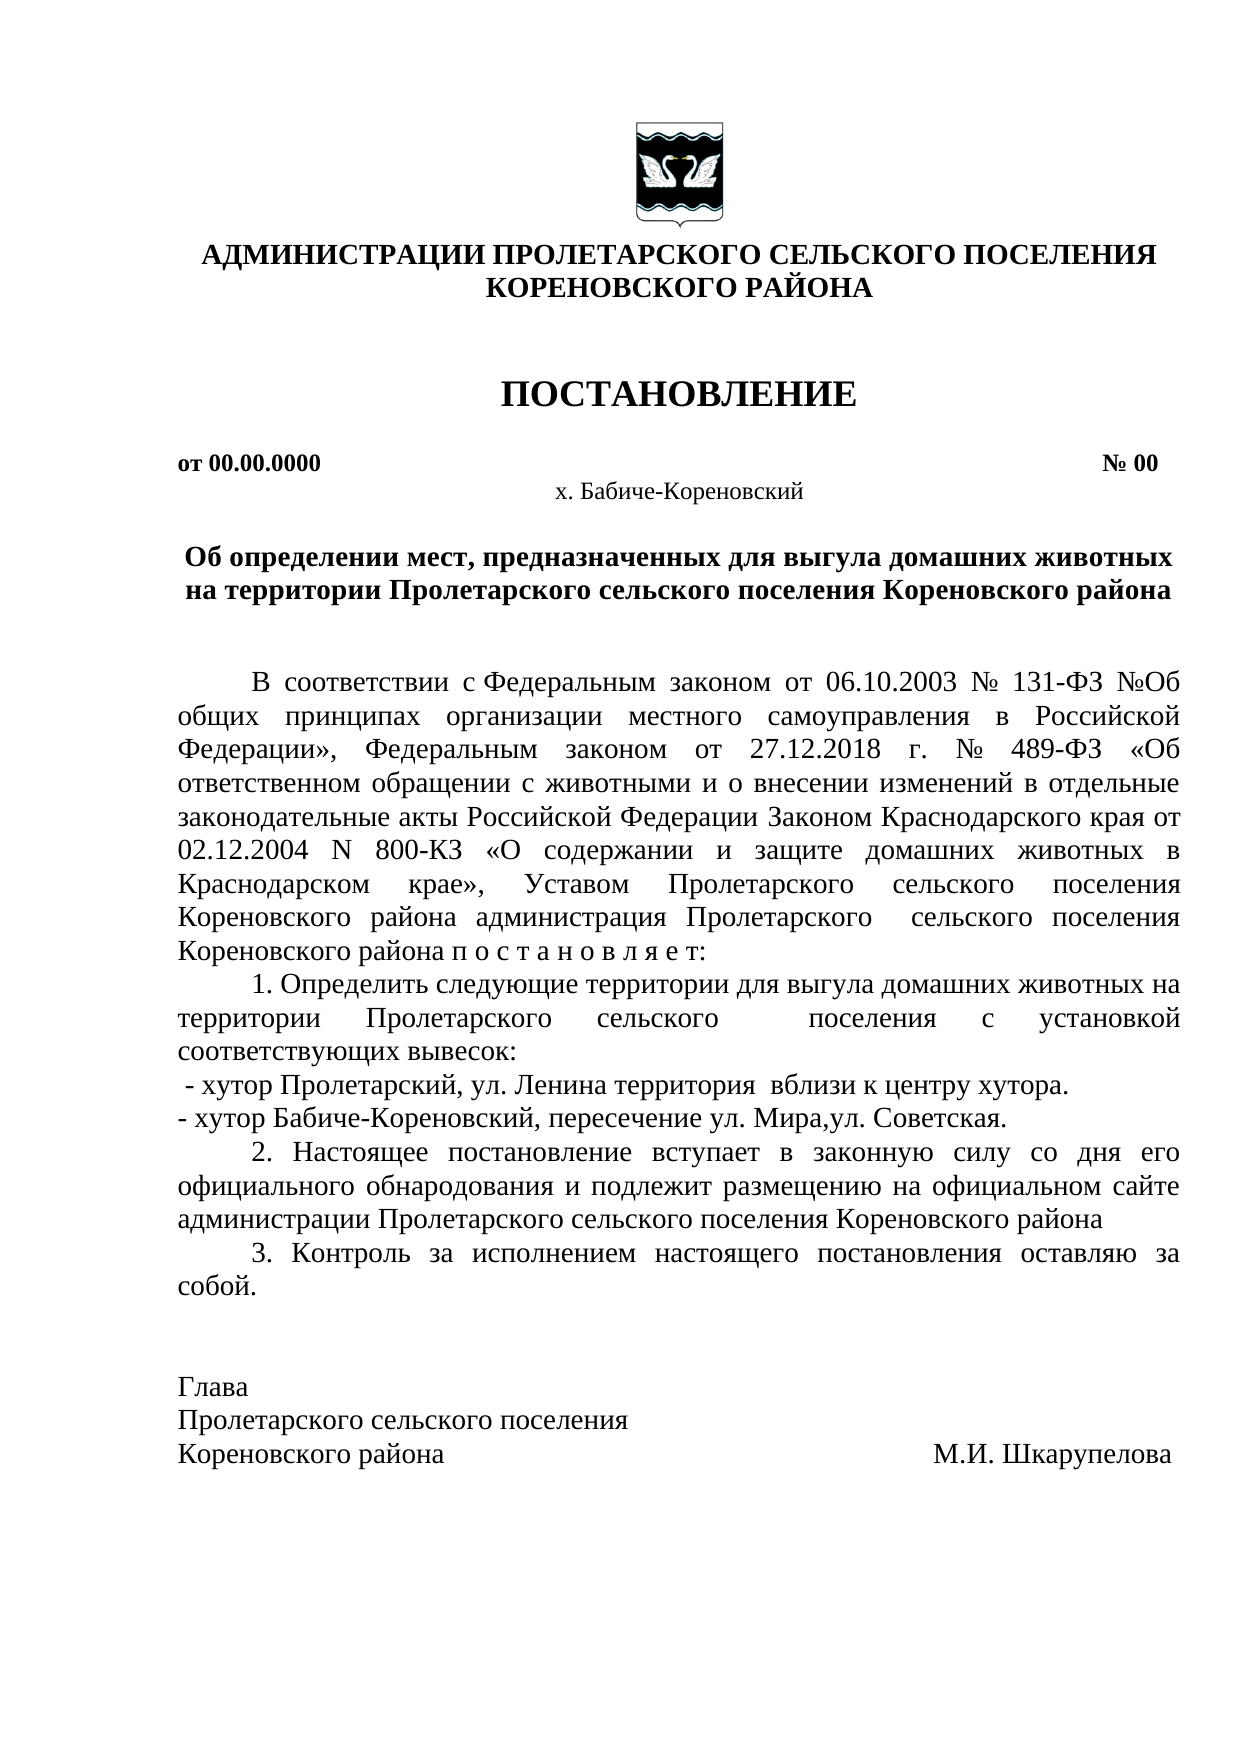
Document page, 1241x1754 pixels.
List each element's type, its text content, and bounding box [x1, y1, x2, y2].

text Кореновского района М.И. Шкарупелова [177, 1436, 1181, 1469]
picture [630, 118, 729, 237]
text 2. Настоящее постановление вступает в законную силу со дня его официального обнародования и подлежит размещению на официальном сайте администрации Пролетарского сельского поселения Кореновского района [177, 1134, 1181, 1235]
text Об определении мест, предназначенных для выгула домашних животных на территории Пролетарского сельского поселения Кореновского района [177, 539, 1181, 606]
text АДМИНИСТРАЦИИ ПРОЛЕТАРСКОГО СЕЛЬСКОГО ПОСЕЛЕНИЯ [177, 237, 1181, 270]
text Пролетарского сельского поселения [177, 1402, 1181, 1436]
text - хутор Бабиче-Кореновский, пересечение ул. Мира,ул. Советская. [177, 1101, 1181, 1134]
text В соответствии с Федеральным законом от 06.10.2003 № 131-ФЗ №Об общих принципах организации местного самоуправления в Российской Федерации», Федеральным законом от 27.12.2018 г. № 489-ФЗ «Об ответственном обращении с животными и о внесении изменений в отдельные законодательные акты Российской Федерации Законом Краснодарского края от 02.12.2004 N 800-КЗ «О содержании и защите домашних животных в Краснодарском крае», Уставом Пролетарского сельского поселения Кореновского района администрация Пролетарского сельского поселения Кореновского района п о с т а н о в л я е т: [177, 631, 1181, 966]
text Глава [177, 1369, 1181, 1402]
text - хутор Пролетарский, ул. Ленина территория вблизи к центру хутора. [177, 1067, 1181, 1101]
text х. Бабиче-Кореновский [177, 476, 1181, 505]
text 1. Определить следующие территории для выгула домашних животных на территории Пролетарского сельского поселения с установкой соответствующих вывесок: [177, 966, 1181, 1067]
text ПОСТАНОВЛЕНИЕ [177, 371, 1181, 414]
text от 00.00.0000 № 00 [177, 448, 1181, 476]
text 3. Контроль за исполнением настоящего постановления оставляю за собой. [177, 1235, 1181, 1302]
text КОРЕНОВСКОГО РАЙОНА [177, 270, 1181, 304]
